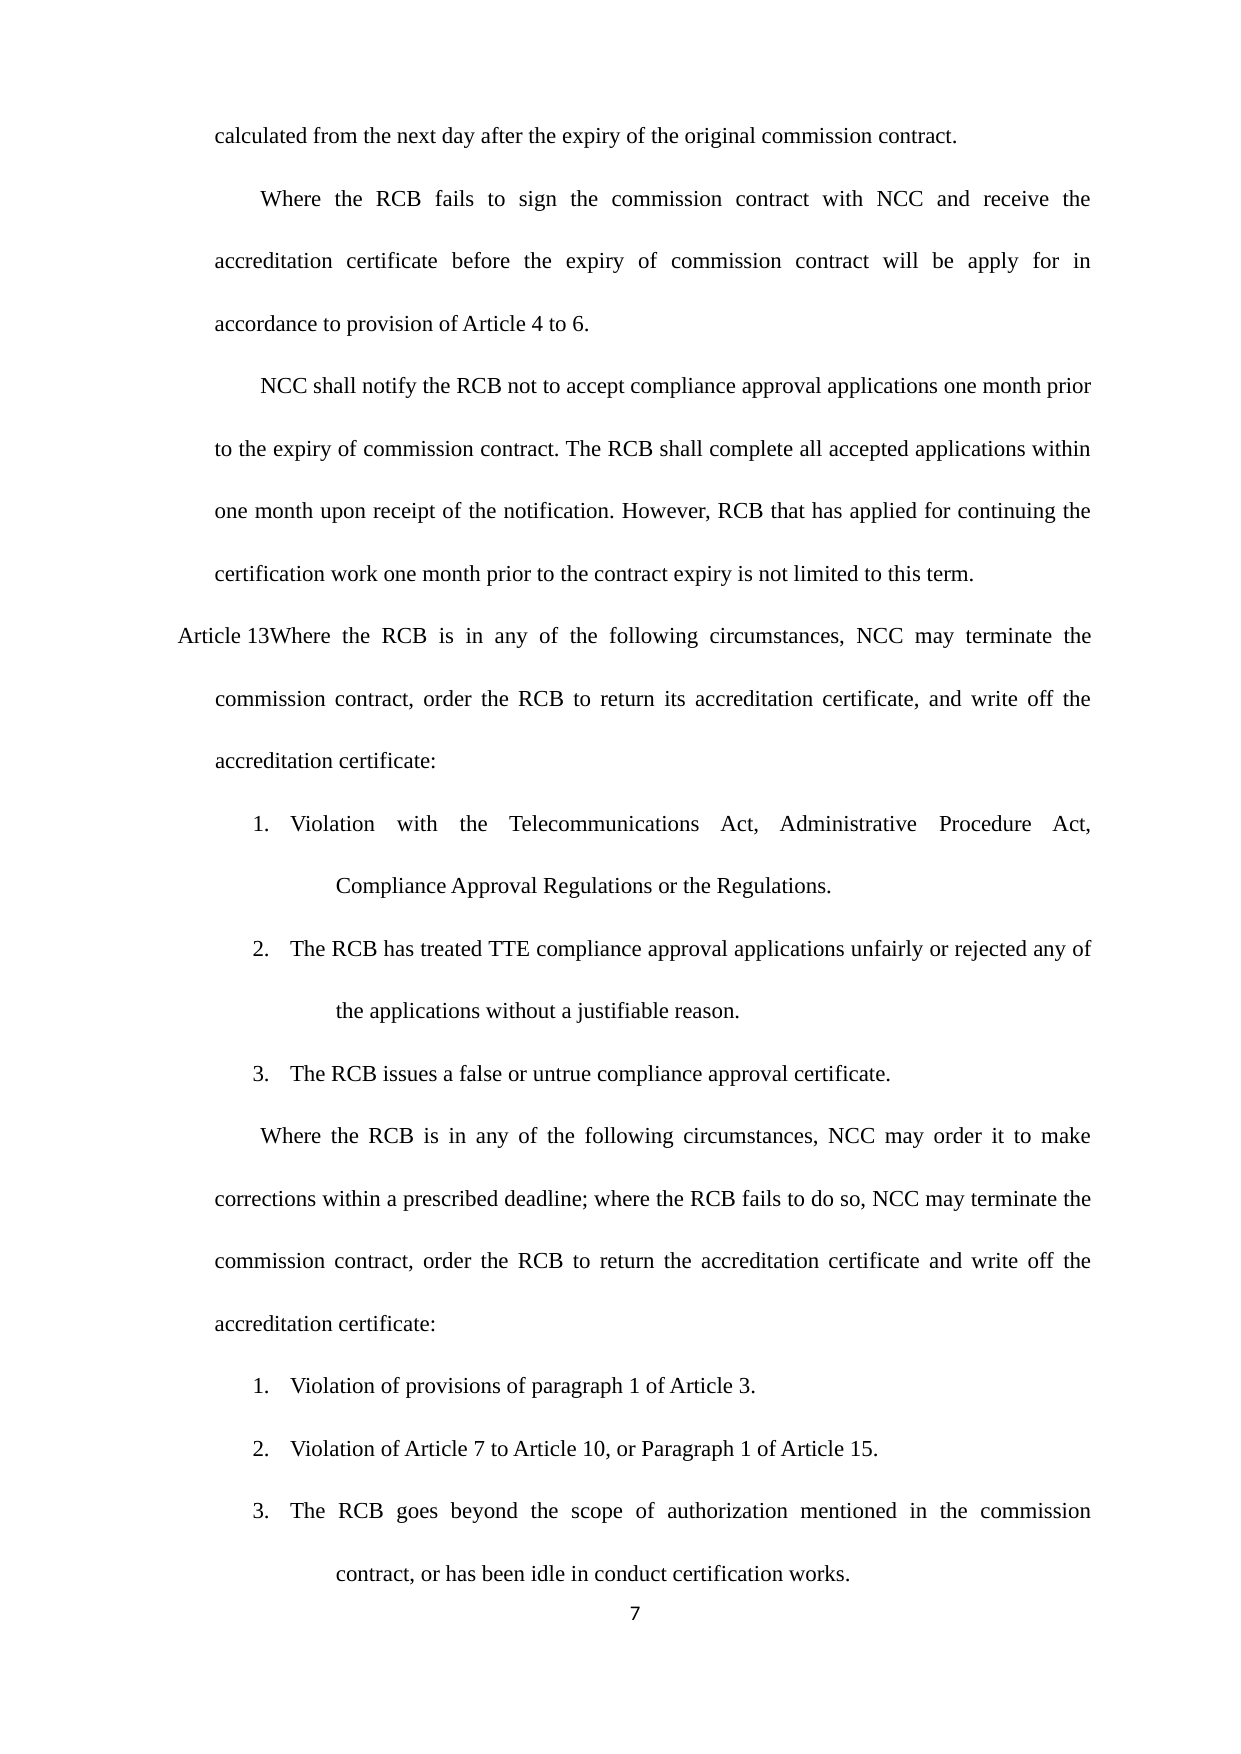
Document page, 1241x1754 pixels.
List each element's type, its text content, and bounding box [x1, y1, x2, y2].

text Where the RCB fails to sign the commission contract with NCC and receive the accreditation certificate before the expiry of commission contract will be apply for in accordance to provision of Article 4 to 6. [214, 157, 1092, 344]
list The RCB issues a false or untrue compliance approval certificate. [252, 1032, 1092, 1094]
text NCC shall notify the RCB not to accept compliance approval applications one month prior to the expiry of commission contract. The RCB shall complete all accepted applications within one month upon receipt of the notification. However, RCB that has applied for continuing the certification work one month prior to the contract expiry is not limited to this term. [214, 344, 1092, 594]
text calculated from the next day after the expiry of the original commission contract. [214, 94, 1092, 157]
list The RCB has treated TTE compliance approval applications unfairly or rejected any of the applications without a justifiable reason. [252, 907, 1092, 1032]
text Where the RCB is in any of the following circumstances, NCC may order it to make corrections within a prescribed deadline; where the RCB fails to do so, NCC may terminate the commission contract, order the RCB to return the accreditation certificate and write off the accreditation certificate: [214, 1094, 1092, 1344]
list Violation of provisions of paragraph 1 of Article 3. [252, 1344, 1092, 1407]
list The RCB goes beyond the scope of authorization mentioned in the commission contract, or has been idle in conduct certification works. [252, 1469, 1092, 1594]
list Violation with the Telecommunications Act, Administrative Procedure Act, Compliance Approval Regulations or the Regulations. [252, 782, 1092, 907]
list Violation of Article 7 to Article 10, or Paragraph 1 of Article 15. [252, 1407, 1092, 1469]
list Where the RCB is in any of the following circumstances, NCC may terminate the commission contract, order the RCB to return its accreditation certificate, and write off the accreditation certificate: [177, 594, 1092, 782]
